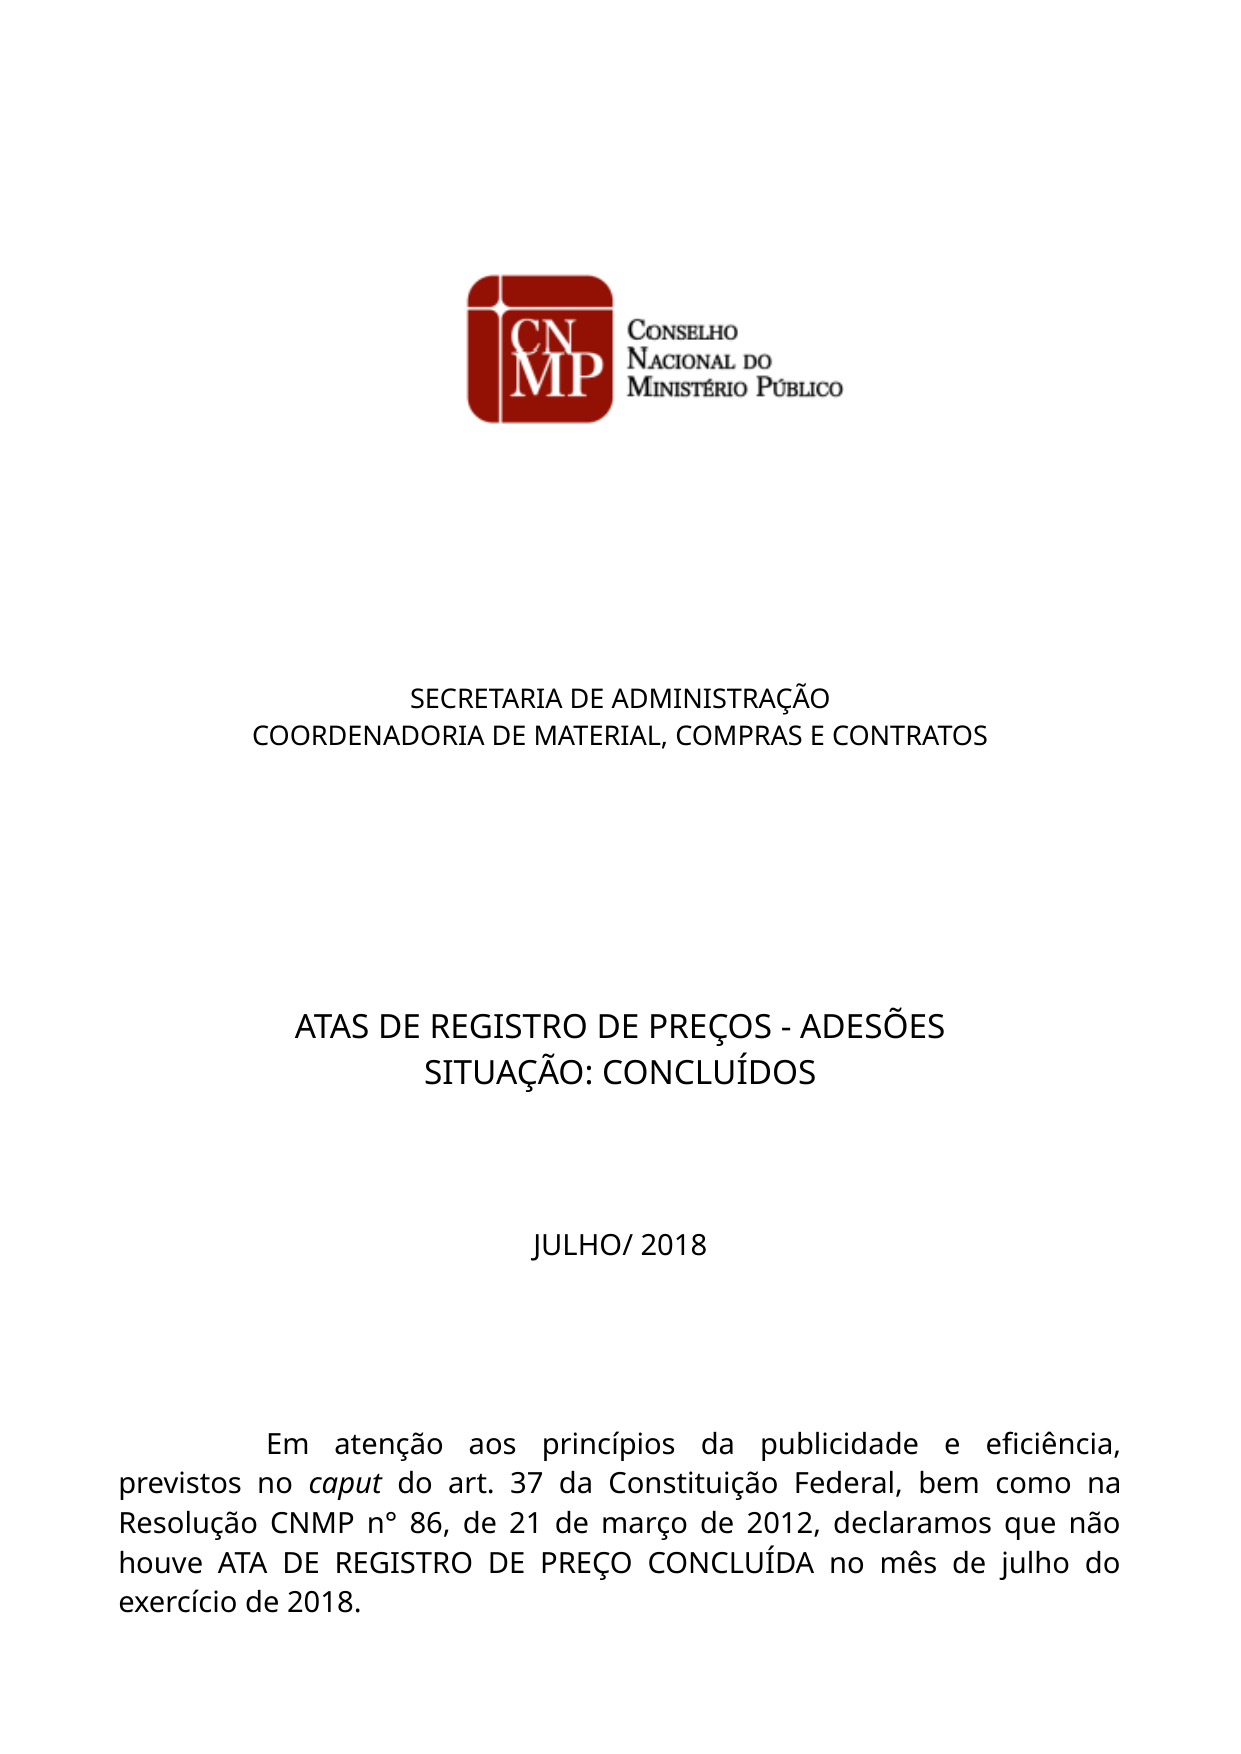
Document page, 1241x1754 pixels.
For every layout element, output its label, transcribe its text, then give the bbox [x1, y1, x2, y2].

text Em atenção aos princípios da publicidade e eficiência, previstos no caput do art. 37 da Constituição Federal, bem como na Resolução CNMP n° 86, de 21 de março de 2012, declaramos que não houve ATA DE REGISTRO DE PREÇO CONCLUÍDA no mês de julho do exercício de 2018. [118, 1423, 1122, 1621]
text SECRETARIA DE ADMINISTRAÇÃO [118, 680, 1122, 717]
text JULHO/ 2018 [118, 1224, 1122, 1264]
text COORDENADORIA DE MATERIAL, COMPRAS E CONTRATOS [118, 717, 1122, 753]
text SITUAÇÃO: CONCLUÍDOS [118, 1049, 1122, 1094]
text ATAS DE REGISTRO DE PREÇOS - ADESÕES [118, 1003, 1122, 1049]
